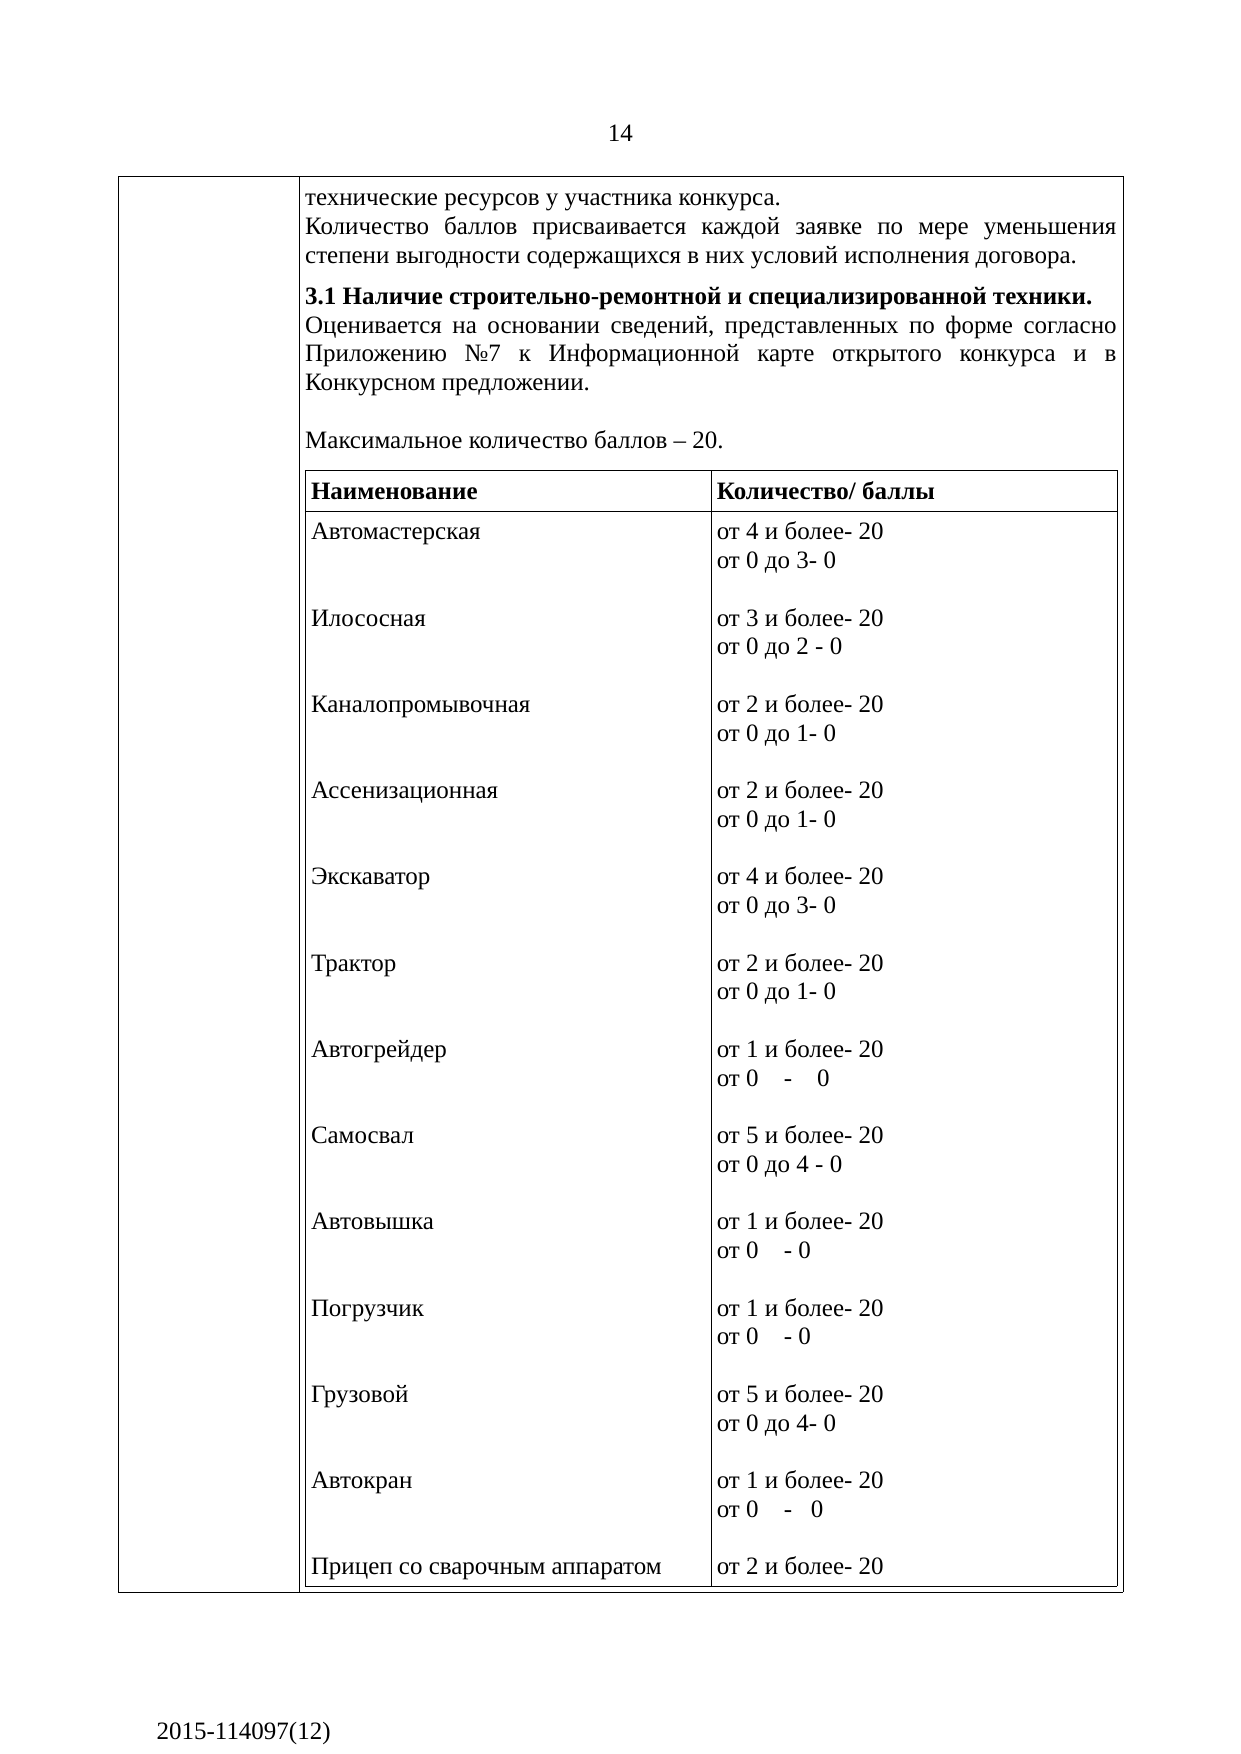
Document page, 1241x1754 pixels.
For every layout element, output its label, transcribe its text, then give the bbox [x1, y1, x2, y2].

table_cell Автомастерская Илососная Каналопромывочная Ассенизационная Экскаватор Трактор Автогрейдер Самосвал Автовышка Погрузчик Грузовой Автокран Прицеп со сварочным аппаратом [306, 512, 711, 1586]
table_header технические ресурсов у участника конкурса. Количество баллов присваивается каждой заявке по мере уменьшения степени выгодности содержащихся в них условий исполнения договора. 3.1 Наличие строительно-ремонтной и специализированной техники. Оценивается на основании сведений, представленных по форме согласно Приложению №7 к Информационной карте открытого конкурса и в Конкурсном предложении. Максимальное количество баллов – 20. [300, 177, 1123, 1592]
table_header Количество/ баллы [712, 471, 1117, 511]
table_header [119, 177, 299, 1592]
table_header Наименование [306, 471, 711, 511]
table_cell от 4 и более- 20 от 0 до 3- 0 от 3 и более- 20 от 0 до 2 - 0 от 2 и более- 20 от 0 до 1- 0 от 2 и более- 20 от 0 до 1- 0 от 4 и более- 20 от 0 до 3- 0 от 2 и более- 20 от 0 до 1- 0 от 1 и более- 20 от 0 - 0 от 5 и более- 20 от 0 до 4 - 0 от 1 и более- 20 от 0 - 0 от 1 и более- 20 от 0 - 0 от 5 и более- 20 от 0 до 4- 0 от 1 и более- 20 от 0 - 0 от 2 и более- 20 [712, 512, 1117, 1586]
